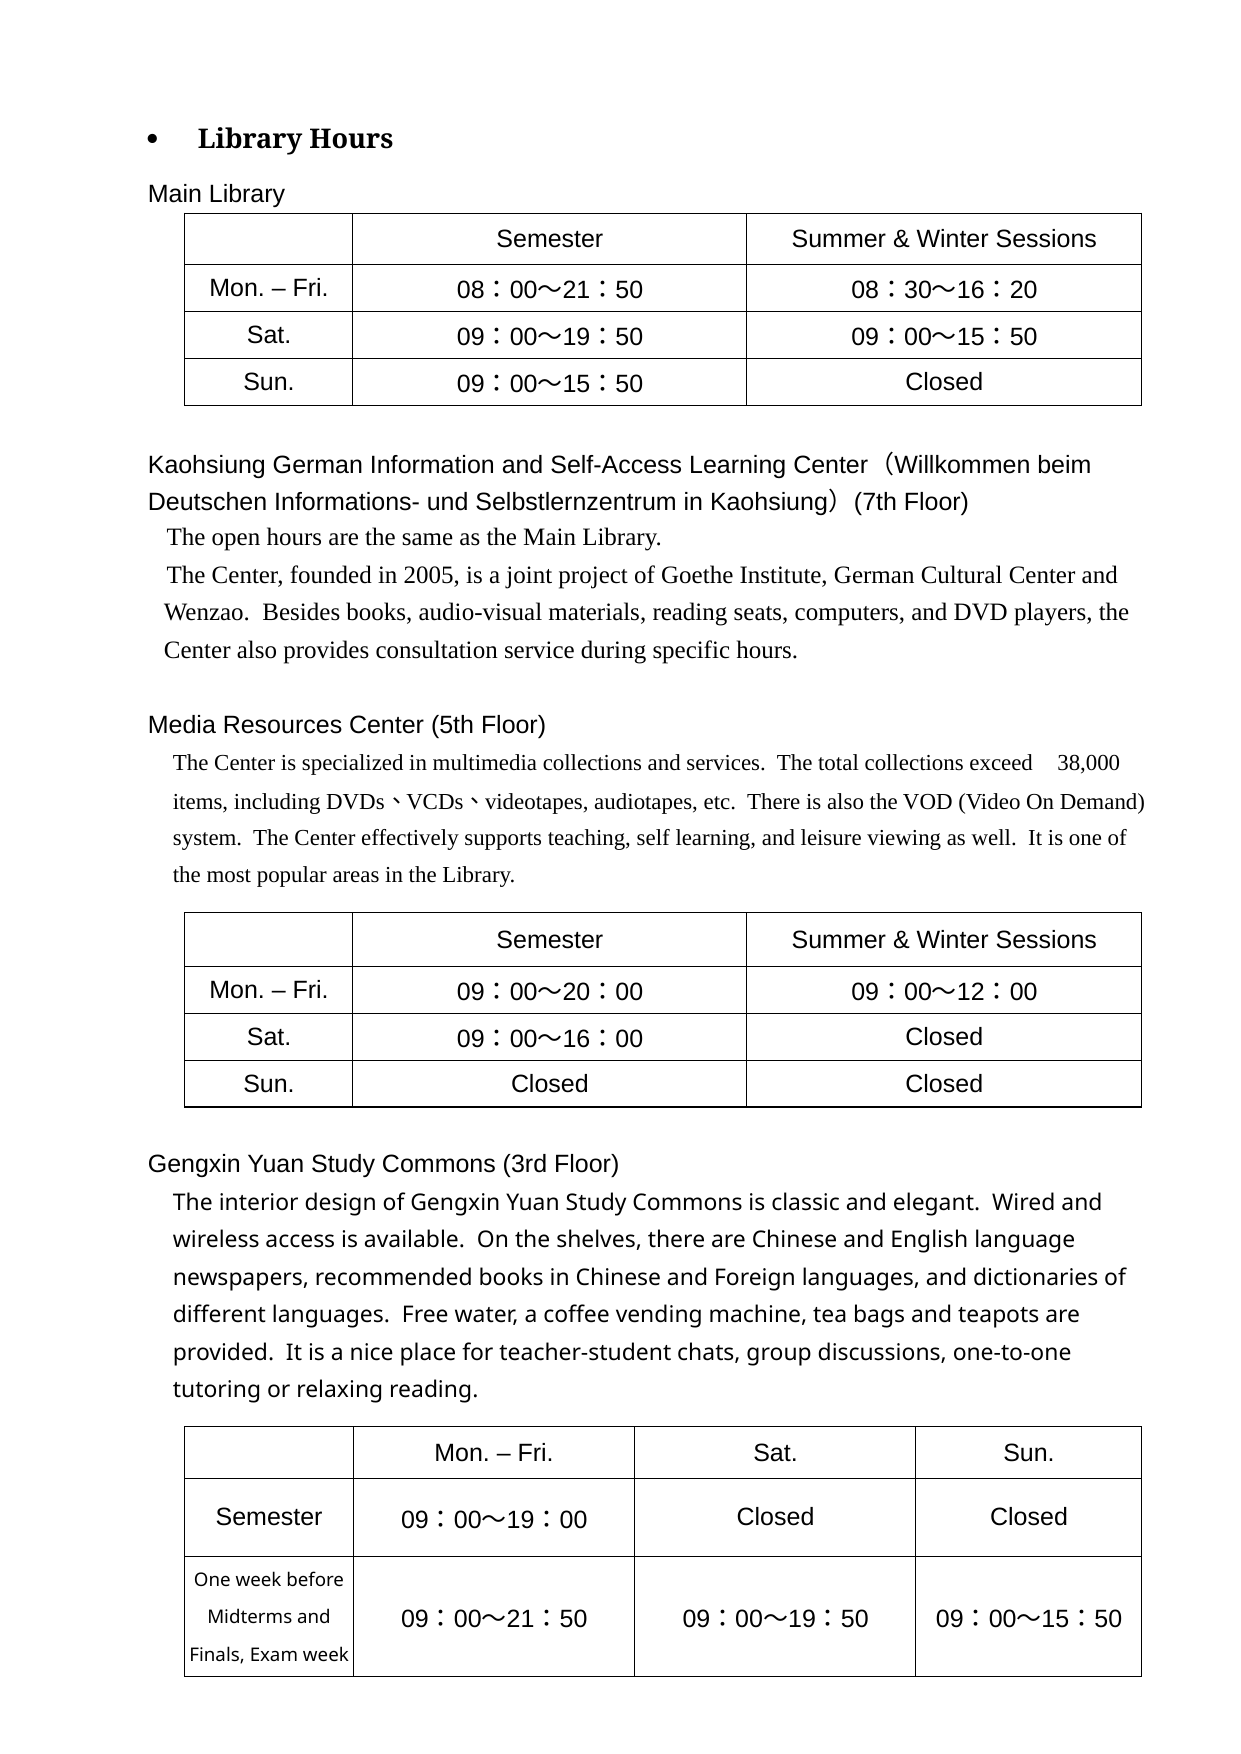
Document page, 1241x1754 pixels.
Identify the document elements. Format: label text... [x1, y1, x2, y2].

text Media Resources Center (5th Floor) [148, 706, 1152, 743]
table_cell 08：00～21：50 [353, 265, 746, 311]
table_cell Mon. – Fri. [185, 967, 352, 1012]
text Main Library [148, 175, 1152, 213]
table_cell 09：00～12：00 [747, 967, 1141, 1012]
table_cell 09：00～20：00 [353, 967, 746, 1012]
text Kaohsiung German Information and Self-Access Learning Center（Willkommen beim Deutschen Informations- und Selbstlernzentrum in Kaohsiung）(7th Floor) [148, 443, 1152, 518]
table_cell 08：30～16：20 [747, 265, 1141, 311]
table_cell 09：00～19：50 [635, 1557, 915, 1676]
table_cell Closed [747, 359, 1141, 405]
table_header Summer & Winter Sessions [747, 913, 1141, 966]
table_cell 09：00～15：50 [916, 1557, 1141, 1676]
text The interior design of Gengxin Yuan Study Commons is classic and elegant. Wired and wireless access is available. On the shelves, there are Chinese and English language newspapers, recommended books in Chinese and Foreign languages, and dictionaries of different languages. Free water, a coffee vending machine, tea bags and teapots are provided. It is a nice place for teacher-student chats, group discussions, one-to-one tutoring or relaxing reading. [173, 1182, 1152, 1407]
table_cell 09：00～19：00 [354, 1479, 634, 1556]
table_header [185, 214, 352, 264]
table_cell 09：00～15：50 [353, 359, 746, 405]
table_header Semester [353, 913, 746, 966]
table_cell 09：00～15：50 [747, 312, 1141, 358]
table_header Mon. – Fri. [354, 1427, 634, 1478]
table_cell Mon. – Fri. [185, 265, 352, 311]
table_cell One week before Midterms and Finals, Exam week [185, 1557, 353, 1676]
table_cell Closed [916, 1479, 1141, 1556]
table_header [185, 913, 352, 966]
table_cell Sat. [185, 312, 352, 358]
text Gengxin Yuan Study Commons (3rd Floor) [148, 1145, 1152, 1182]
table_cell Closed [747, 1061, 1141, 1106]
table_header Summer & Winter Sessions [747, 214, 1141, 264]
table_cell 09：00～16：00 [353, 1014, 746, 1059]
table_cell Closed [635, 1479, 915, 1556]
text The Center is specialized in multimedia collections and services. The total collections exceed 38,000 items, including DVDs、VCDs、videotapes, audiotapes, etc. There is also the VOD (Video On Demand) system. The Center effectively supports teaching, self learning, and leisure viewing as well. It is one of the most popular areas in the Library. [173, 743, 1152, 893]
table_header Sun. [916, 1427, 1141, 1478]
table_cell Sat. [185, 1014, 352, 1059]
text The Center, founded in 2005, is a joint project of Goethe Institute, German Cultural Center and Wenzao. Besides books, audio-visual materials, reading seats, computers, and DVD players, the Center also provides consultation service during specific hours. [164, 556, 1152, 668]
table_cell Closed [747, 1014, 1141, 1059]
table_cell Closed [353, 1061, 746, 1106]
table_cell Sun. [185, 1061, 352, 1106]
table_cell 09：00～19：50 [353, 312, 746, 358]
table_cell Semester [185, 1479, 353, 1556]
table_cell Sun. [185, 359, 352, 405]
table_header [185, 1427, 353, 1478]
table_cell 09：00～21：50 [354, 1557, 634, 1676]
list Library Hours [148, 119, 1152, 156]
table_header Sat. [635, 1427, 915, 1478]
text The open hours are the same as the Main Library. [164, 518, 1152, 556]
table_header Semester [353, 214, 746, 264]
